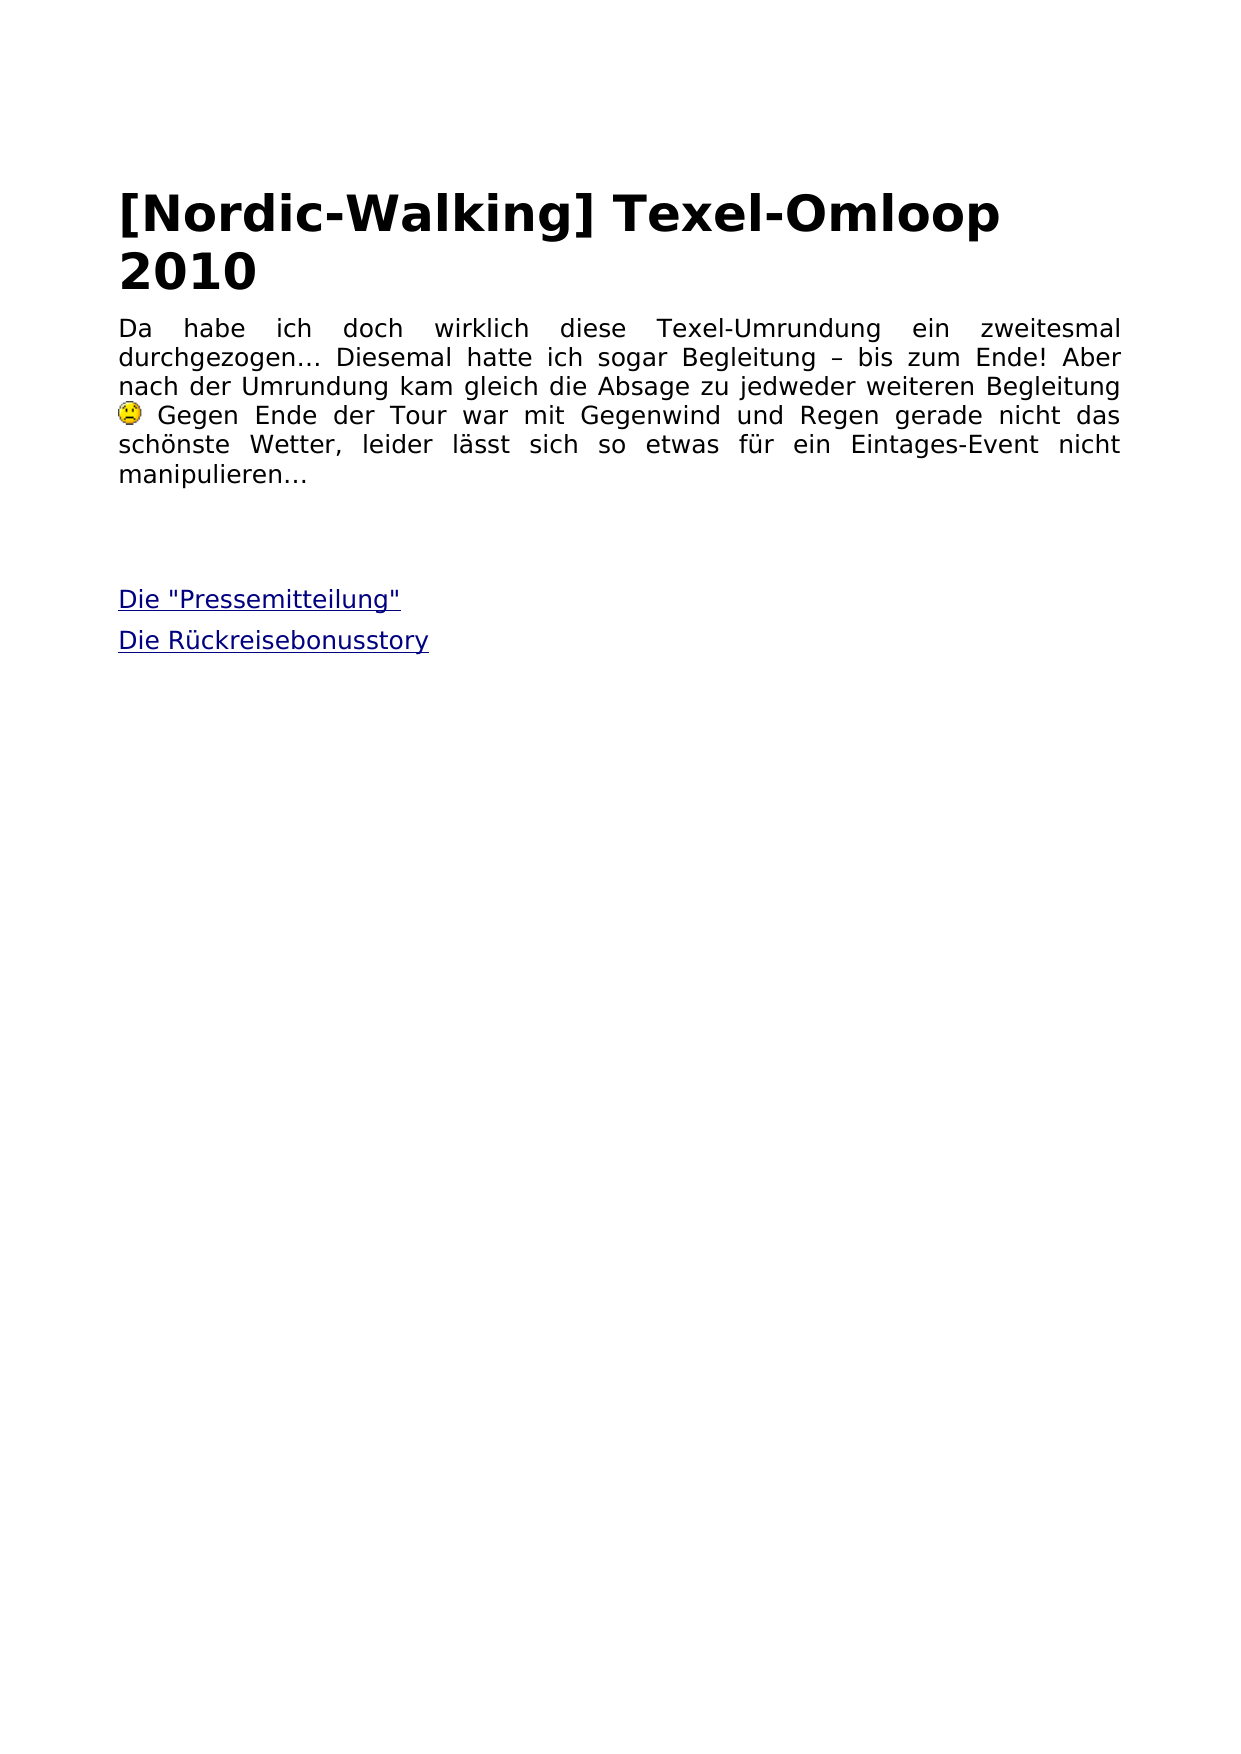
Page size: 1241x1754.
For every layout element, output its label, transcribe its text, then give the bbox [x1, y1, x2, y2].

subtitle [Nordic-Walking] Texel-Omloop 2010 [118, 185, 1122, 301]
text Die "Pressemitteilung" [118, 585, 1122, 614]
text Die Rückreisebonusstory [118, 626, 1122, 656]
picture [118, 401, 142, 425]
text Da habe ich doch wirklich diese Texel-Umrundung ein zweitesmal durchgezogen… Diesemal hatte ich sogar Begleitung – bis zum Ende! Aber nach der Umrundung kam gleich die Absage zu jedweder weiteren Begleitung Gegen Ende der Tour war mit Gegenwind und Regen gerade nicht das schönste Wetter, leider lässt sich so etwas für ein Eintages-Event nicht manipulieren… [118, 314, 1122, 489]
